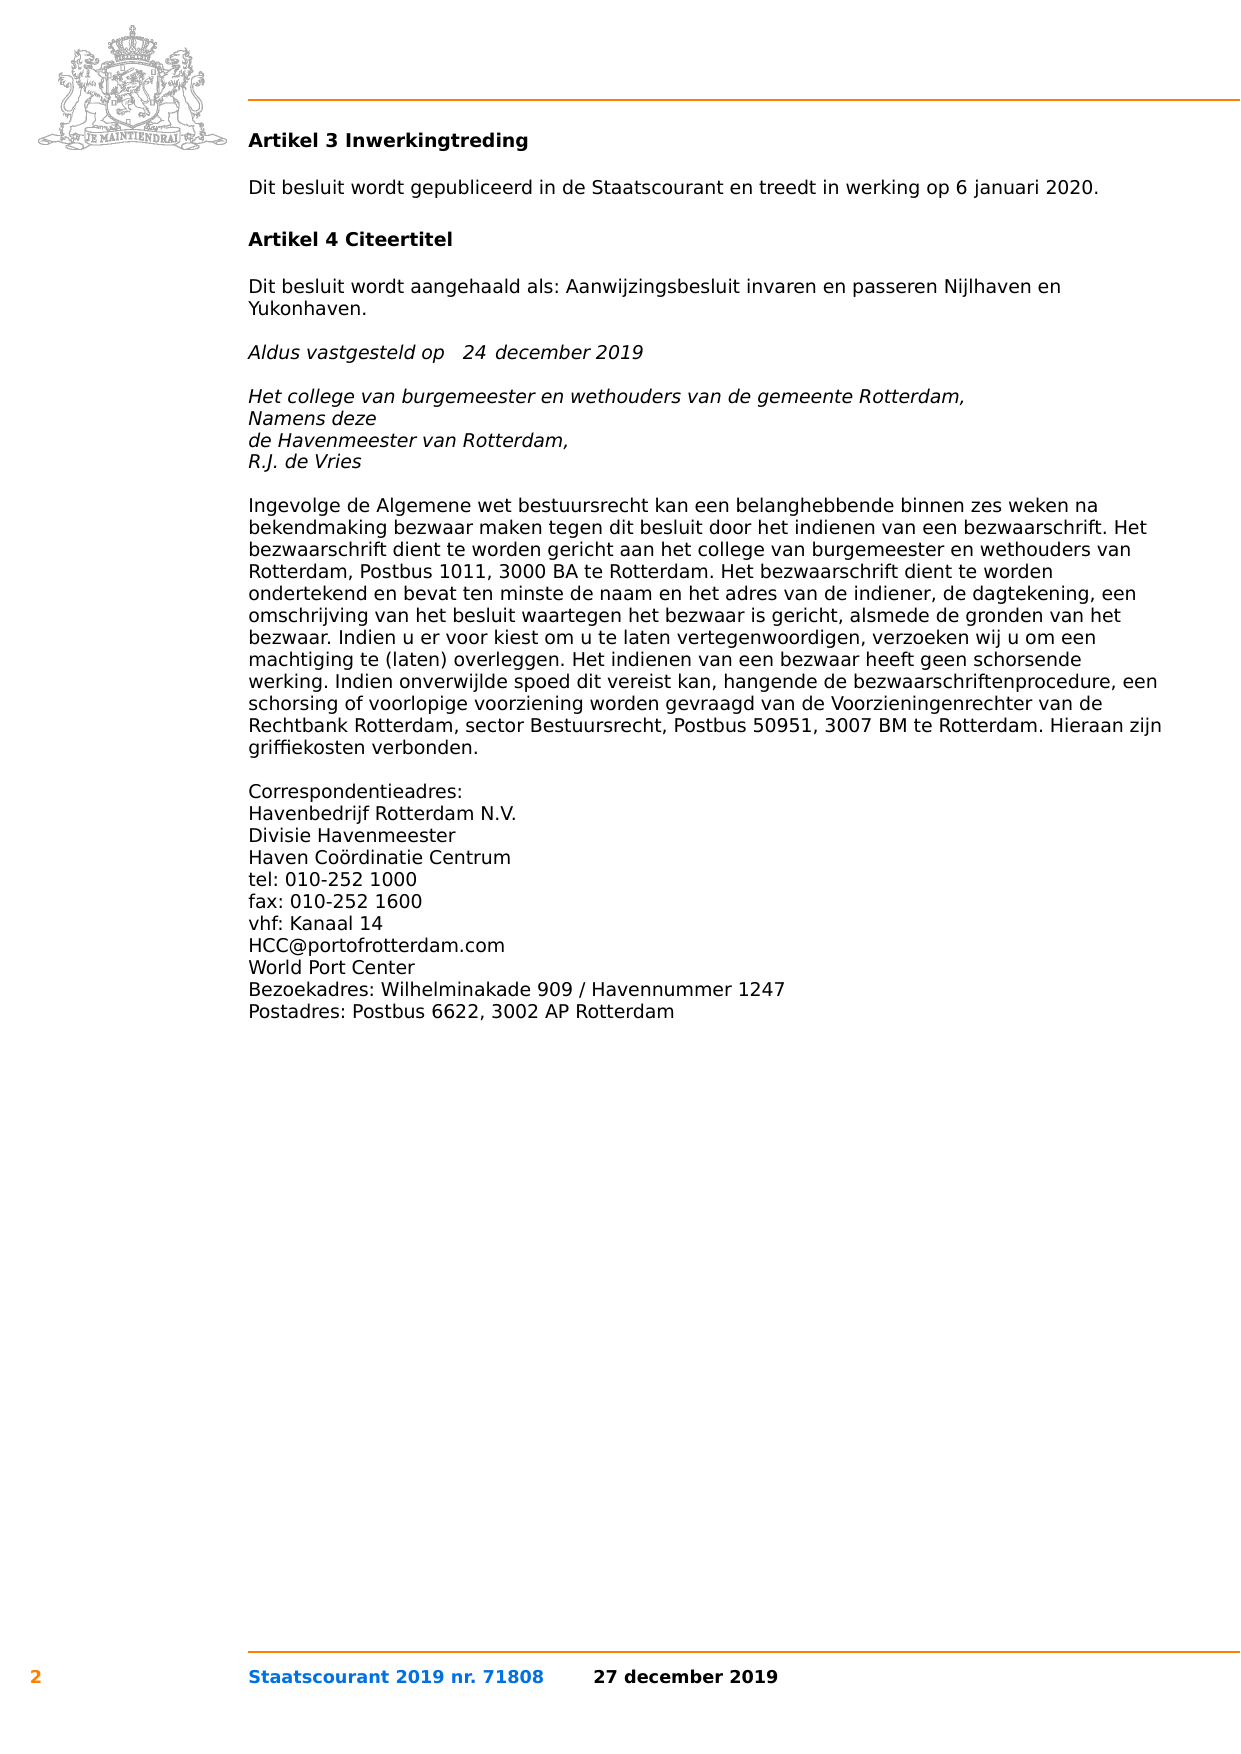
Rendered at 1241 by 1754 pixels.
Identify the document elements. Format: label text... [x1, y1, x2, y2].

text Aldus vastgesteld op 24 december 2019 [248, 342, 1163, 364]
text HCC@portofrotterdam.com [248, 935, 1163, 957]
text fax: 010-252 1600 [248, 891, 1163, 913]
text Correspondentieadres: [248, 781, 1163, 803]
picture [38, 25, 227, 150]
text Ingevolge de Algemene wet bestuursrecht kan een belanghebbende binnen zes weken na bekendmaking bezwaar maken tegen dit besluit door het indienen van een bezwaarschrift. Het bezwaarschrift dient te worden gericht aan het college van burgemeester en wethouders van Rotterdam, Postbus 1011, 3000 BA te Rotterdam. Het bezwaarschrift dient te worden ondertekend en bevat ten minste de naam en het adres van de indiener, de dagtekening, een omschrijving van het besluit waartegen het bezwaar is gericht, alsmede de gronden van het bezwaar. Indien u er voor kiest om u te laten vertegenwoordigen, verzoeken wij u om een machtiging te (laten) overleggen. Het indienen van een bezwaar heeft geen schorsende werking. Indien onverwijlde spoed dit vereist kan, hangende de bezwaarschriftenprocedure, een schorsing of voorlopige voorziening worden gevraagd van de Voorzieningenrechter van de Rechtbank Rotterdam, sector Bestuursrecht, Postbus 50951, 3007 BM te Rotterdam. Hieraan zijn griffiekosten verbonden. [248, 495, 1163, 759]
text Postadres: Postbus 6622, 3002 AP Rotterdam [248, 1001, 1163, 1023]
text Het college van burgemeester en wethouders van de gemeente Rotterdam, Namens deze de Havenmeester van Rotterdam, R.J. de Vries [248, 386, 1163, 473]
subtitle Artikel 3 Inwerkingtreding [248, 130, 1163, 152]
text vhf: Kanaal 14 [248, 913, 1163, 935]
text tel: 010-252 1000 [248, 869, 1163, 891]
text World Port Center [248, 957, 1163, 979]
subtitle Artikel 4 Citeertitel [248, 229, 1163, 251]
text Divisie Havenmeester [248, 825, 1163, 847]
text Haven Coördinatie Centrum [248, 847, 1163, 869]
text Bezoekadres: Wilhelminakade 909 / Havennummer 1247 [248, 979, 1163, 1001]
text Dit besluit wordt aangehaald als: Aanwijzingsbesluit invaren en passeren Nijlhaven en Yukonhaven. [248, 276, 1163, 320]
text Dit besluit wordt gepubliceerd in de Staatscourant en treedt in werking op 6 januari 2020. [248, 177, 1163, 199]
text Havenbedrijf Rotterdam N.V. [248, 803, 1163, 825]
